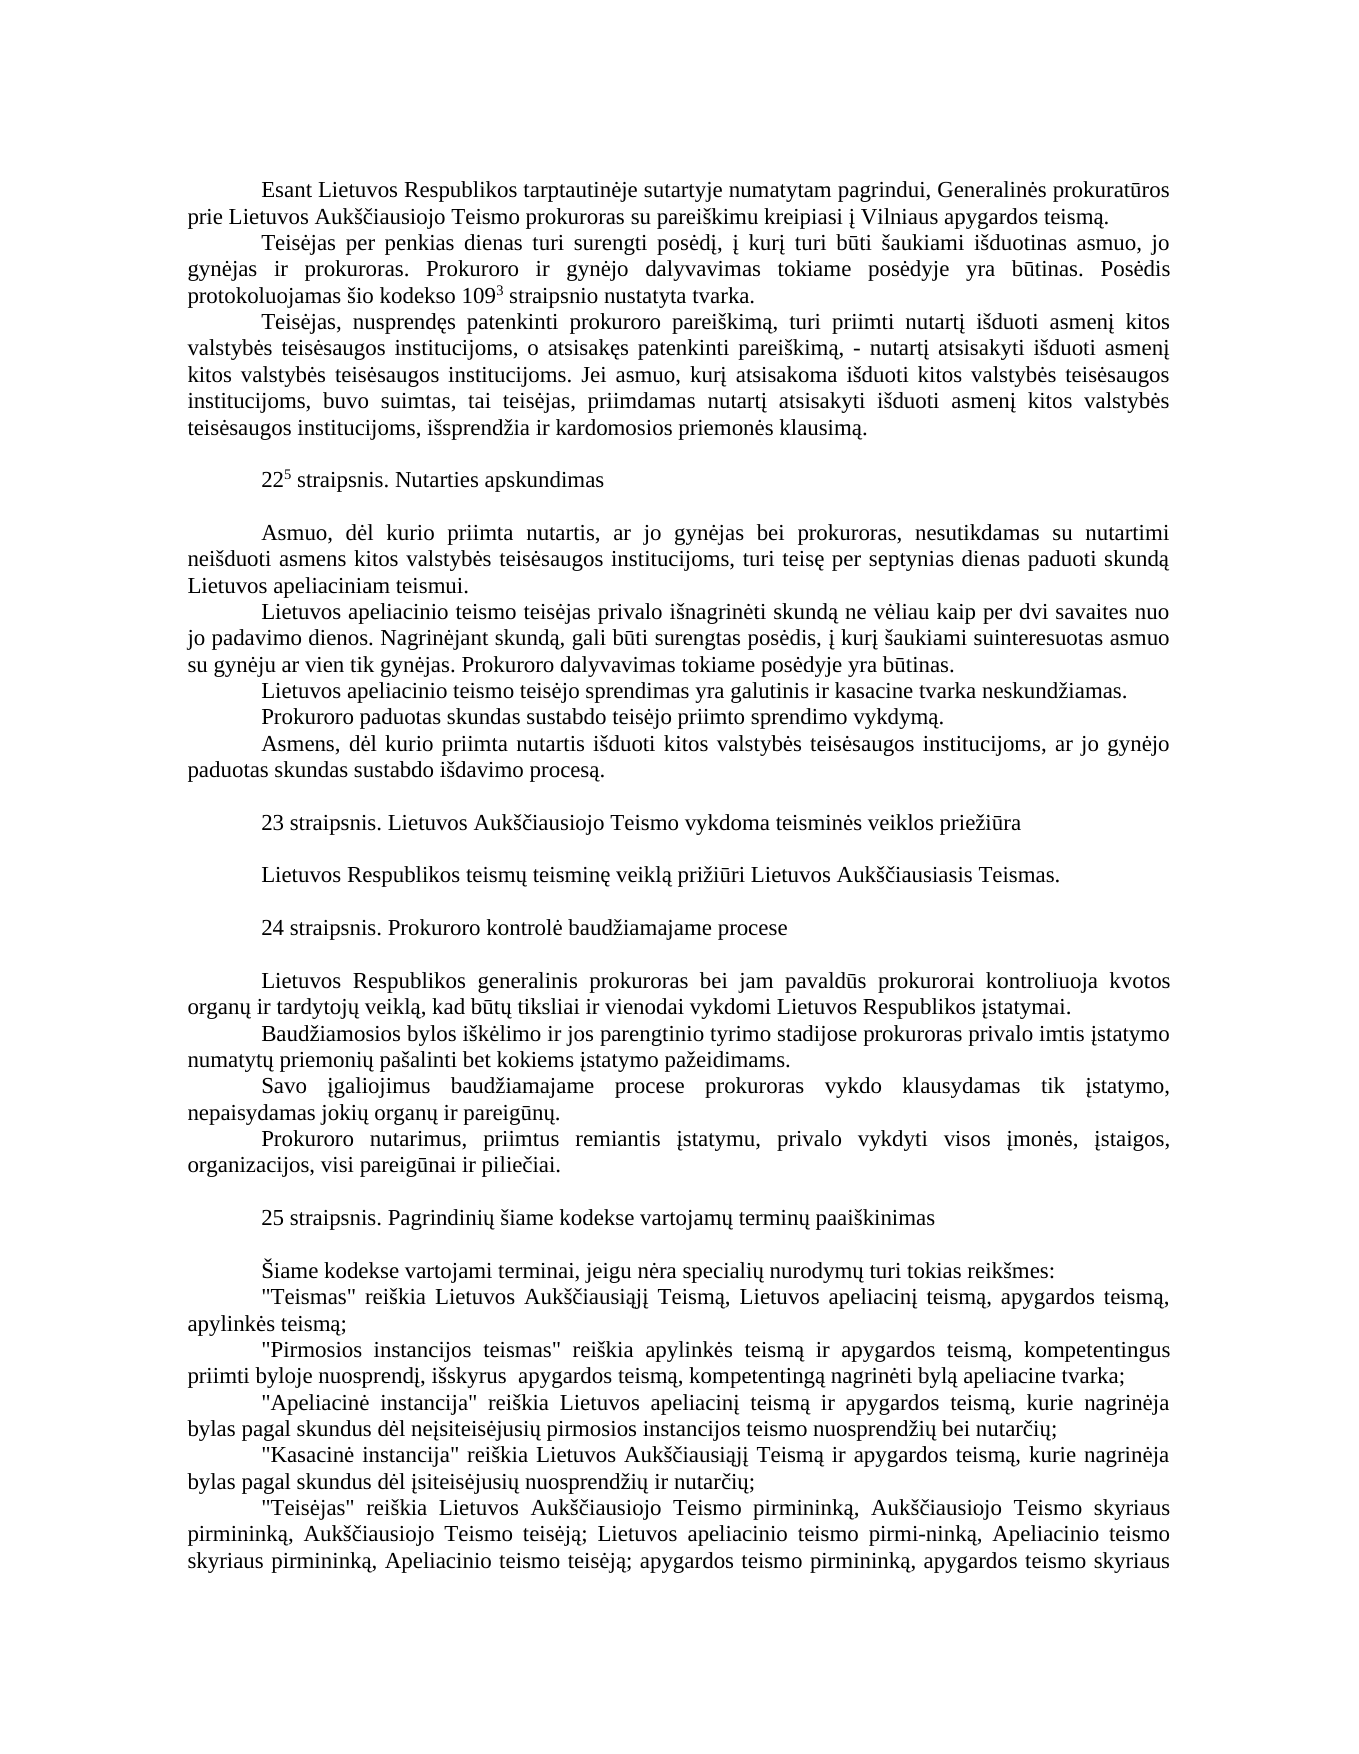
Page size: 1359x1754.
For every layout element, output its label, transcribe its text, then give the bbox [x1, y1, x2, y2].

list "Teismas" reiškia Lietuvos Aukščiausiąjį Teismą, Lietuvos apeliacinį teismą, apygardos teismą, apylinkės teismą; [187, 1283, 1171, 1336]
text Savo įgaliojimus baudžiamajame procese prokuroras vykdo klausydamas tik įstatymo, nepaisydamas jokių organų ir pareigūnų. [187, 1072, 1171, 1125]
text Esant Lietuvos Respublikos tarptautinėje sutartyje numatytam pagrindui, Generalinės prokuratūros prie Lietuvos Aukščiausiojo Teismo prokuroras su pareiškimu kreipiasi į Vilniaus apygardos teismą. [187, 176, 1171, 229]
text Lietuvos Respublikos generalinis prokuroras bei jam pavaldūs prokurorai kontroliuoja kvotos organų ir tardytojų veiklą, kad būtų tiksliai ir vienodai vykdomi Lietuvos Respublikos įstatymai. [187, 967, 1171, 1020]
text Prokuroro paduotas skundas sustabdo teisėjo priimto sprendimo vykdymą. [187, 703, 1171, 730]
text Lietuvos Respublikos teismų teisminę veiklą prižiūri Lietuvos Aukščiausiasis Teismas. [187, 862, 1171, 888]
text Šiame kodekse vartojami terminai, jeigu nėra specialių nurodymų turi tokias reikšmes: [187, 1257, 1171, 1283]
text Lietuvos apeliacinio teismo teisėjas privalo išnagrinėti skundą ne vėliau kaip per dvi savaites nuo jo padavimo dienos. Nagrinėjant skundą, gali būti surengtas posėdis, į kurį šaukiami suinteresuotas asmuo su gynėju ar vien tik gynėjas. Prokuroro dalyvavimas tokiame posėdyje yra būtinas. [187, 598, 1171, 677]
text Lietuvos apeliacinio teismo teisėjo sprendimas yra galutinis ir kasacine tvarka neskundžiamas. [187, 677, 1171, 703]
list "Teisėjas" reiškia Lietuvos Aukščiausiojo Teismo pirmininką, Aukščiausiojo Teismo skyriaus pirmininką, Aukščiausiojo Teismo teisėją; Lietuvos apeliacinio teismo pirmi-ninką, Apeliacinio teismo skyriaus pirmininką, Apeliacinio teismo teisėją; apygardos teismo pirmininką, apygardos teismo skyriaus [187, 1494, 1171, 1573]
list "Kasacinė instancija" reiškia Lietuvos Aukščiausiąjį Teismą ir apygardos teismą, kurie nagrinėja bylas pagal skundus dėl įsiteisėjusių nuosprendžių ir nutarčių; [187, 1441, 1171, 1494]
text Teisėjas per penkias dienas turi surengti posėdį, į kurį turi būti šaukiami išduotinas asmuo, jo gynėjas ir prokuroras. Prokuroro ir gynėjo dalyvavimas tokiame posėdyje yra būtinas. Posėdis protokoluojamas šio kodekso 1093 straipsnio nustatyta tvarka. [187, 229, 1171, 308]
text Teisėjas, nusprendęs patenkinti prokuroro pareiškimą, turi priimti nutartį išduoti asmenį kitos valstybės teisėsaugos institucijoms, o atsisakęs patenkinti pareiškimą, - nutartį atsisakyti išduoti asmenį kitos valstybės teisėsaugos institucijoms. Jei asmuo, kurį atsisakoma išduoti kitos valstybės teisėsaugos institucijoms, buvo suimtas, tai teisėjas, priimdamas nutartį atsisakyti išduoti asmenį kitos valstybės teisėsaugos institucijoms, išsprendžia ir kardomosios priemonės klausimą. [187, 308, 1171, 440]
text Asmuo, dėl kurio priimta nutartis, ar jo gynėjas bei prokuroras, nesutikdamas su nutartimi neišduoti asmens kitos valstybės teisėsaugos institucijoms, turi teisę per septynias dienas paduoti skundą Lietuvos apeliaciniam teismui. [187, 519, 1171, 598]
list "Apeliacinė instancija" reiškia Lietuvos apeliacinį teismą ir apygardos teismą, kurie nagrinėja bylas pagal skundus dėl neįsiteisėjusių pirmosios instancijos teismo nuosprendžių bei nutarčių; [187, 1389, 1171, 1441]
text Baudžiamosios bylos iškėlimo ir jos parengtinio tyrimo stadijose prokuroras privalo imtis įstatymo numatytų priemonių pašalinti bet kokiems įstatymo pažeidimams. [187, 1020, 1171, 1072]
text Asmens, dėl kurio priimta nutartis išduoti kitos valstybės teisėsaugos institucijoms, ar jo gynėjo paduotas skundas sustabdo išdavimo procesą. [187, 730, 1171, 782]
text 225 straipsnis. Nutarties apskundimas [207, 466, 1171, 493]
list "Pirmosios instancijos teismas" reiškia apylinkės teismą ir apygardos teismą, kompetentingus priimti byloje nuosprendį, išskyrus apygardos teismą, kompetentingą nagrinėti bylą apeliacine tvarka; [187, 1336, 1171, 1389]
text 25 straipsnis. Pagrindinių šiame kodekse vartojamų terminų paaiškinimas [261, 1204, 1171, 1231]
text Prokuroro nutarimus, priimtus remiantis įstatymu, privalo vykdyti visos įmonės, įstaigos, organizacijos, visi pareigūnai ir piliečiai. [187, 1125, 1171, 1178]
text 24 straipsnis. Prokuroro kontrolė baudžiamajame procese [261, 914, 1171, 941]
text 23 straipsnis. Lietuvos Aukščiausiojo Teismo vykdoma teisminės veiklos priežiūra [206, 809, 1171, 835]
